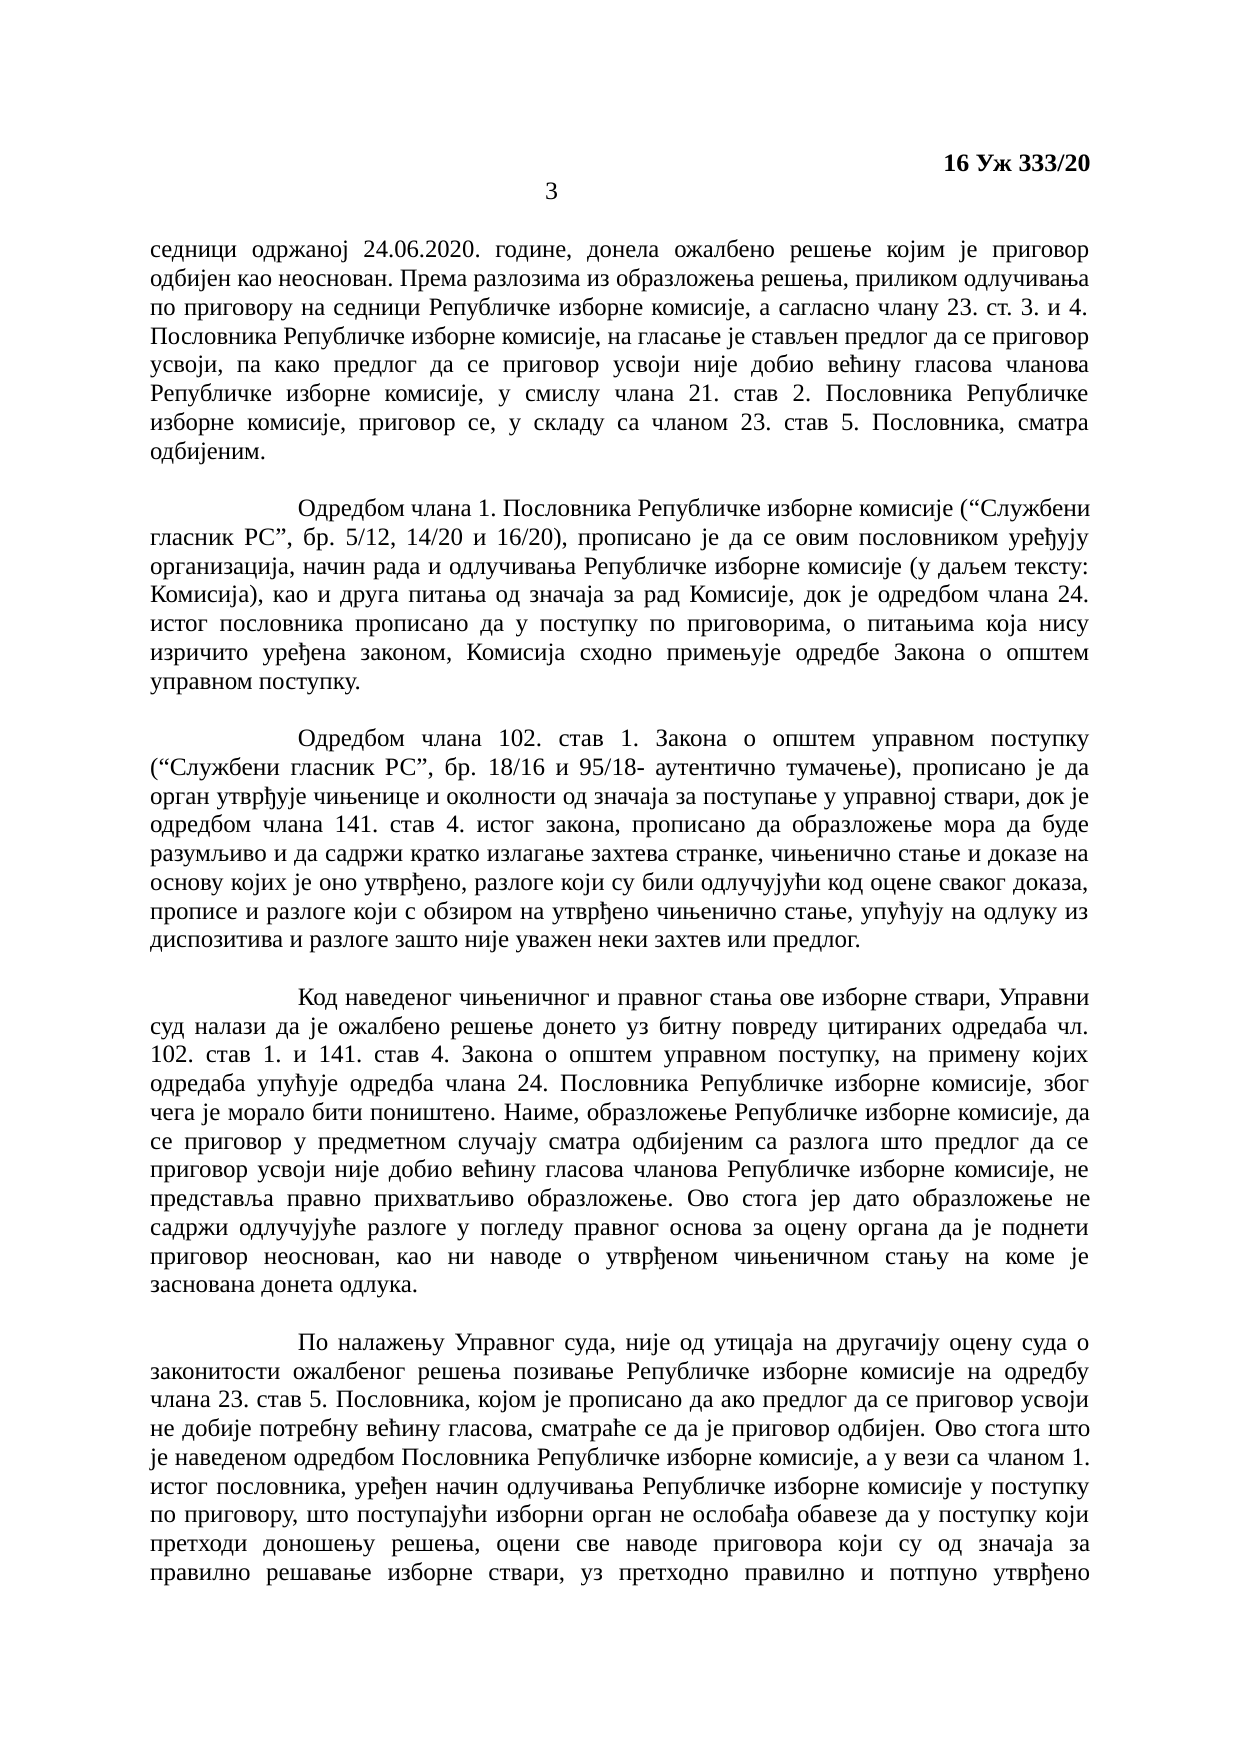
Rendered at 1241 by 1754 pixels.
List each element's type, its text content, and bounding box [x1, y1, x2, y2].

text седници одржаној 24.06.2020. године, донела ожалбено решење којим је приговор одбијен као неоснован. Према разлозима из образложења решења, приликом одлучивања по приговору на седници Републичке изборне комисије, а сагласно члану 23. ст. 3. и 4. Пословника Републичке изборне комисије, на гласање је стављен предлог да се приговор усвоји, па како предлог да се приговор усвоји није добио већину гласова чланова Републичке изборне комисије, у смислу члана 21. став 2. Пословника Републичке изборне комисије, приговор се, у складу са чланом 23. став 5. Пословника, сматра одбијеним. [150, 234, 1090, 464]
text Одредбом члана 1. Пословника Републичке изборне комисије (“Службени гласник РС”, бр. 5/12, 14/20 и 16/20), прописано је да се овим пословником уређују организација, начин рада и одлучивања Републичке изборне комисије (у даљем тексту: Комисија), као и друга питања од значаја за рад Комисије, док је одредбом члана 24. истог пословника прописано да у поступку по приговорима, о питањима која нису изричито уређена законом, Комисија сходно примењује одредбе Закона о општем управном поступку. [150, 493, 1090, 694]
text Одредбом члана 102. став 1. Закона о општем управном поступку (“Службени гласник РС”, бр. 18/16 и 95/18- аутентично тумачење), прописано је да орган утврђује чињенице и околности од значаја за поступање у управној ствари, док је одредбом члана 141. став 4. истог закона, прописано да образложење мора да буде разумљиво и да садржи кратко излагање захтева странке, чињенично стање и доказе на основу којих је оно утврђено, разлоге који су били одлучујући код оцене сваког доказа, прописе и разлоге који с обзиром на утврђено чињенично стање, упућују на одлуку из диспозитива и разлоге зашто није уважен неки захтев или предлог. [150, 723, 1090, 953]
text По налажењу Управног суда, није од утицаја на другачију оцену суда о законитости ожалбеног решења позивање Републичке изборне комисије на одредбу члана 23. став 5. Пословника, којом је прописано да ако предлог да се приговор усвоји не добије потребну већину гласова, сматраће се да је приговор одбијен. Ово стога што је наведеном одредбом Пословника Републичке изборне комисије, а у вези са чланом 1. истог пословника, уређен начин одлучивања Републичке изборне комисије у поступку по приговору, што поступајући изборни орган не ослобађа обавезе да у поступку који претходи доношењу решења, оцени све наводе приговора који су од значаја за правилно решавање изборне ствари, уз претходно правилно и потпуно утврђено [150, 1327, 1090, 1586]
text Код наведеног чињеничног и правног стања ове изборне ствари, Управни суд налази да је ожалбено решење донето уз битну повреду цитираних одредаба чл. 102. став 1. и 141. став 4. Закона о општем управном поступку, на примену којих одредаба упућује одредба члана 24. Пословника Републичке изборне комисије, због чега је морало бити поништено. Наиме, образложење Републичке изборне комисије, да се приговор у предметном случају сматра одбијеним са разлога што предлог да се приговор усвоји није добио већину гласова чланова Републичке изборне комисије, не представља правно прихватљиво образложење. Ово стога јер дато образложење не садржи одлучујуће разлоге у погледу правног основа за оцену органа да је поднети приговор неоснован, као ни наводе о утврђеном чињеничном стању на коме је заснована донета одлука. [150, 982, 1090, 1298]
